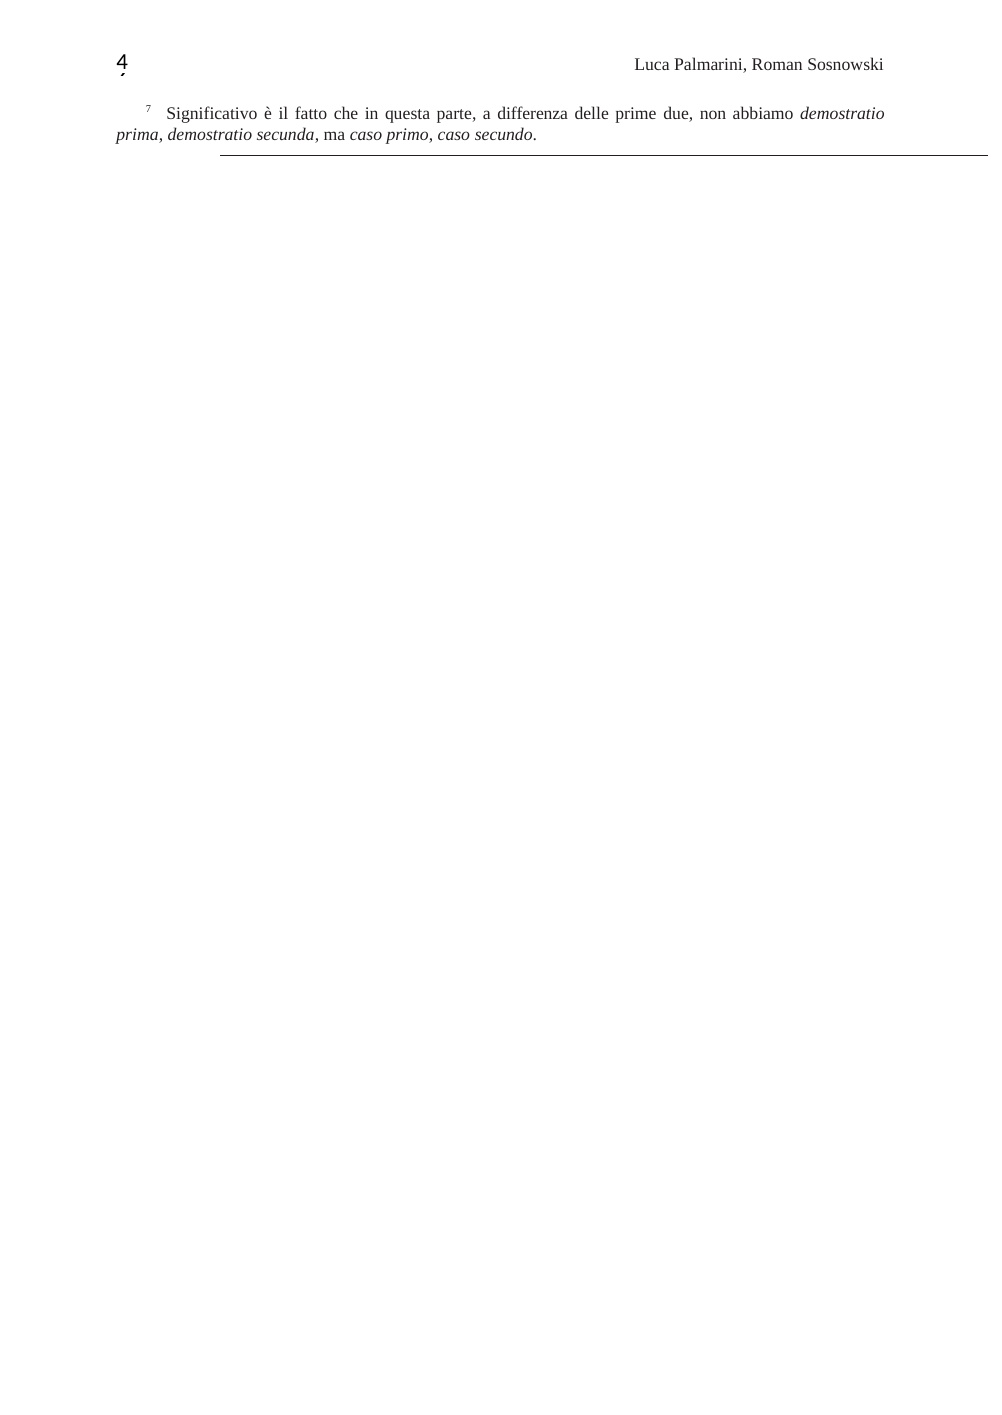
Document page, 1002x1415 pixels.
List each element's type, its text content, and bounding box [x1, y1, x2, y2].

text 7 Significativo è il fatto che in questa parte, a differenza delle prime due, non abbiamo demostratio prima, demostratio secunda, ma caso primo, caso secundo. [116, 102, 885, 144]
